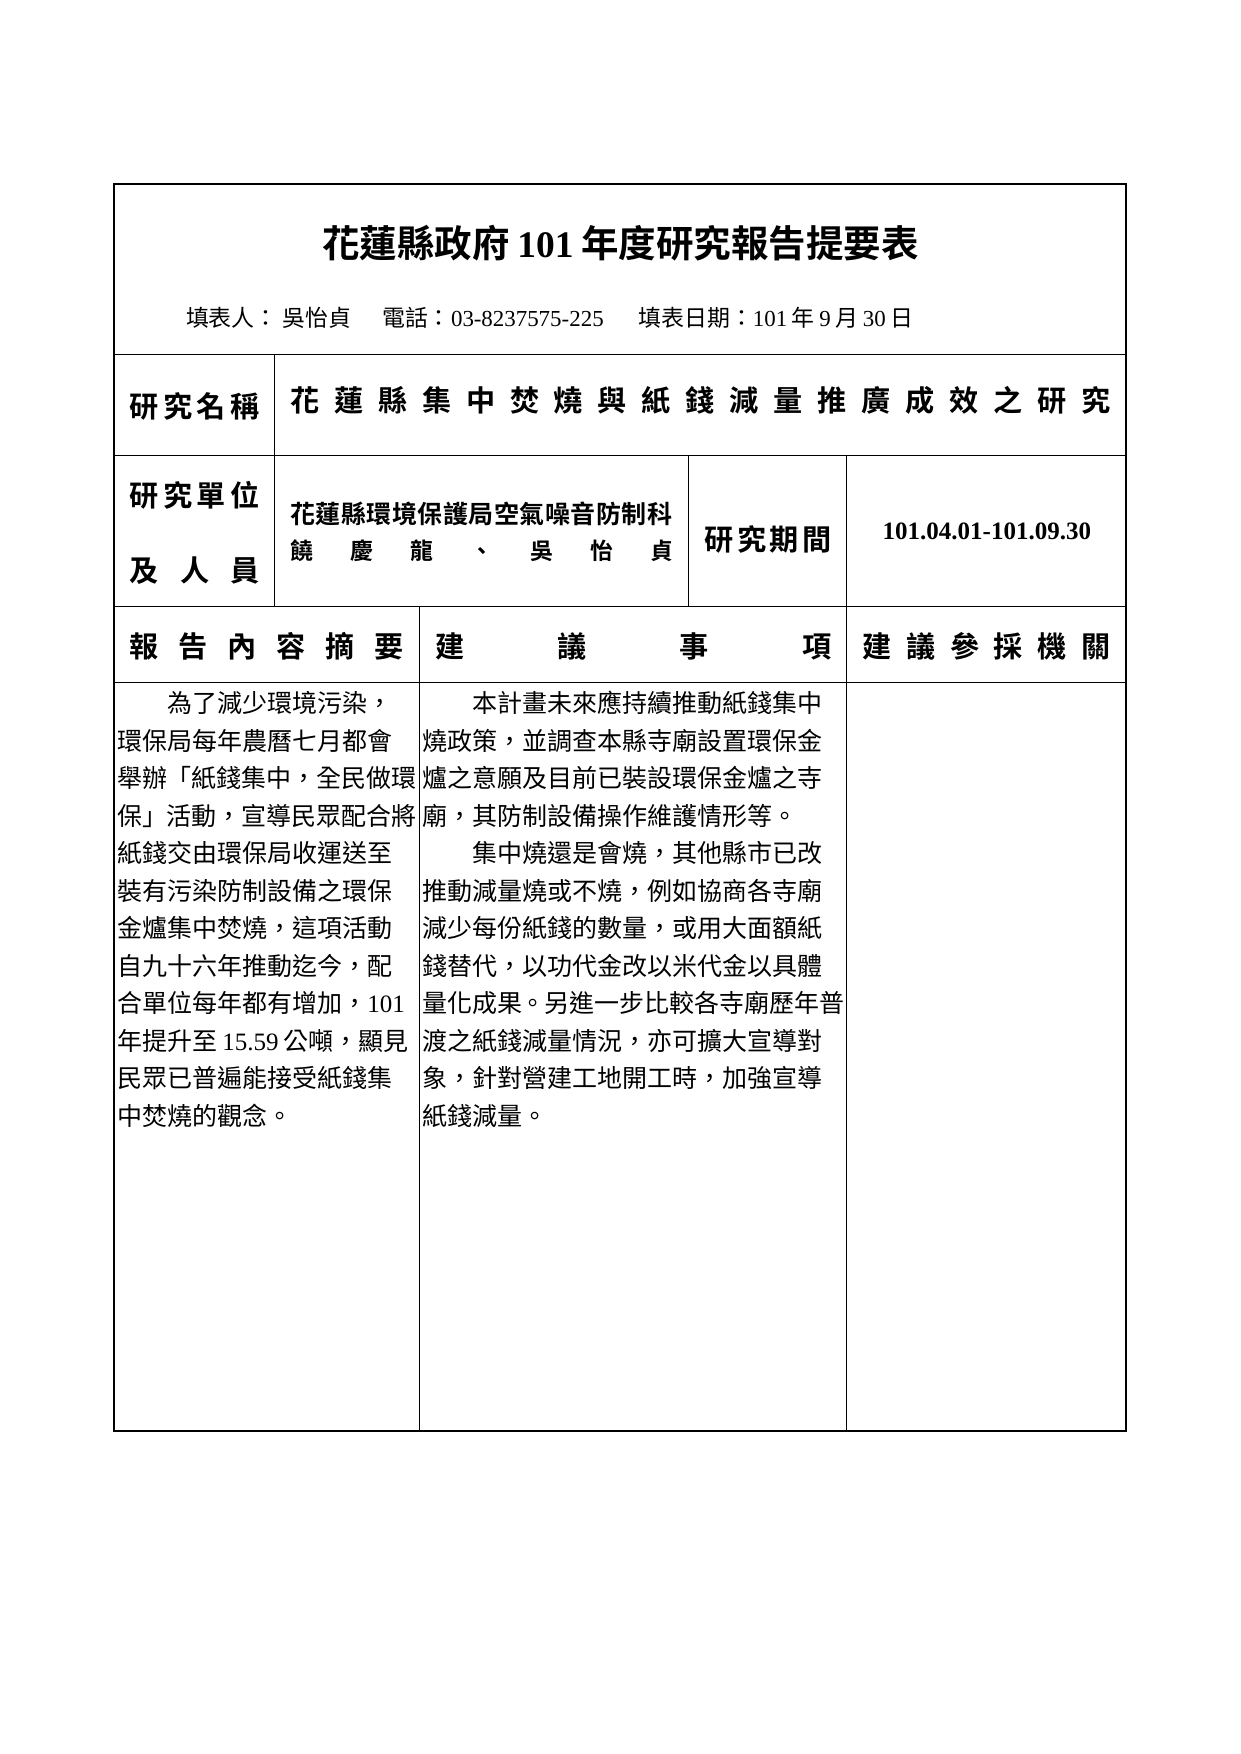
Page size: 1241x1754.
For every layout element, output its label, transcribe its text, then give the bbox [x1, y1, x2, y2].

table_cell 花蓮縣環境保護局空氣噪音防制科 饒慶龍、吳怡貞 [275, 456, 688, 606]
table_cell 建議參採機關 [847, 607, 1125, 682]
table_cell 花蓮縣集中焚燒與紙錢減量推廣成效之研究 [275, 355, 1125, 455]
table_cell 研究期間 [689, 456, 846, 606]
table_cell 研究名稱 [115, 355, 274, 455]
table_header 花蓮縣政府101年度研究報告提要表 填表人： 吳怡貞 電話：03-8237575-225 填表日期：101年9月30日 [115, 185, 1125, 354]
table_cell 為了減少環境污染，環保局每年農曆七月都會舉辦「紙錢集中，全民做環保」活動，宣導民眾配合將紙錢交由環保局收運送至裝有污染防制設備之環保金爐集中焚燒，這項活動自九十六年推動迄今，配合單位每年都有增加，101年提升至15.59公噸，顯見民眾已普遍能接受紙錢集中焚燒的觀念。 [115, 683, 419, 1430]
table_cell 建議事項 [420, 607, 846, 682]
table_cell [847, 683, 1125, 1430]
table_cell 101.04.01-101.09.30 [847, 456, 1125, 606]
table_cell 本計畫未來應持續推動紙錢集中燒政策，並調查本縣寺廟設置環保金爐之意願及目前已裝設環保金爐之寺廟，其防制設備操作維護情形等。 集中燒還是會燒，其他縣市已改推動減量燒或不燒，例如協商各寺廟減少每份紙錢的數量，或用大面額紙錢替代，以功代金改以米代金以具體量化成果。另進一步比較各寺廟歷年普渡之紙錢減量情況，亦可擴大宣導對象，針對營建工地開工時，加強宣導紙錢減量。 [420, 683, 846, 1430]
table_cell 研究單位 及人員 [115, 456, 274, 606]
table_cell 報 告 內 容 摘 要 [115, 607, 419, 682]
